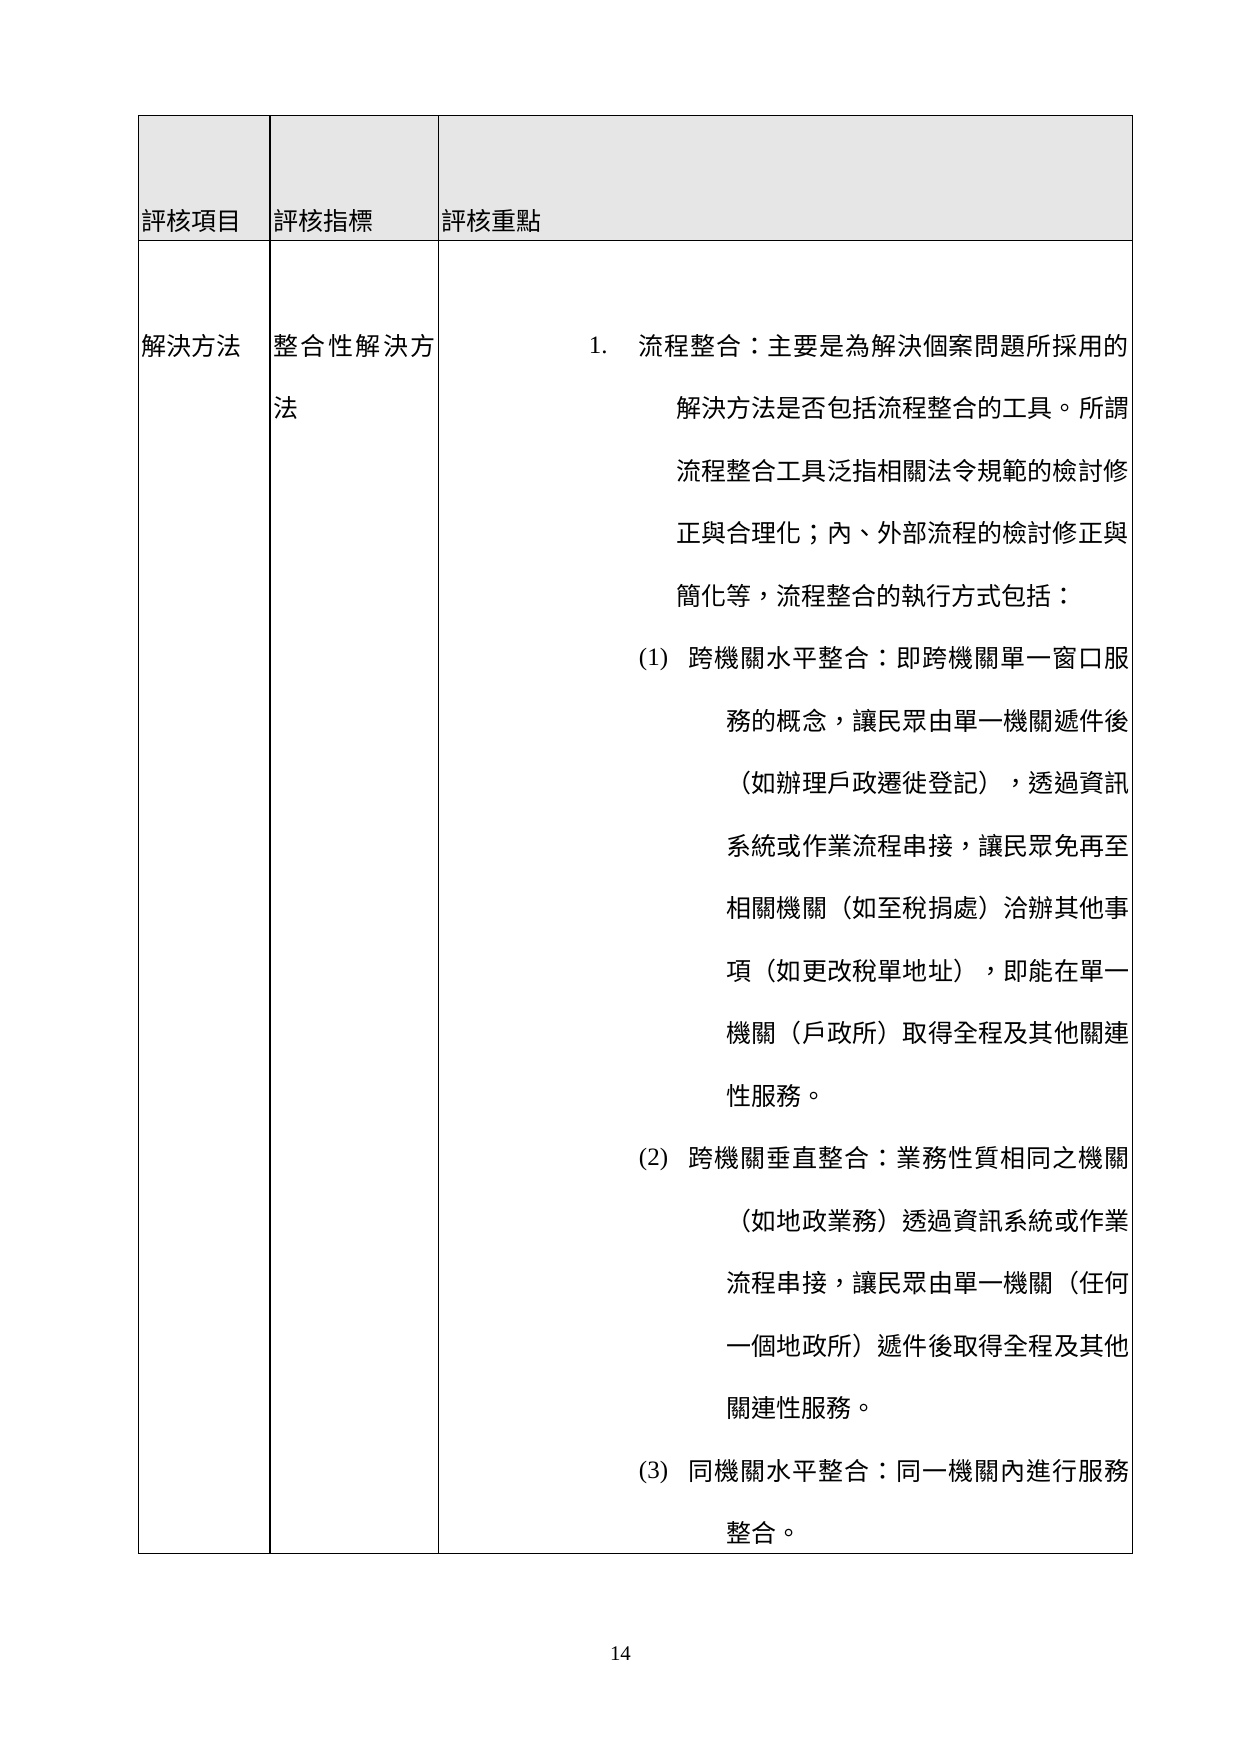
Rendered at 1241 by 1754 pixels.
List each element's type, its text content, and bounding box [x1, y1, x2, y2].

table_header 評核重點 [439, 116, 1132, 240]
table_cell 流程整合：主要是為解決個案問題所採用的解決方法是否包括流程整合的工具。所謂流程整合工具泛指相關法令規範的檢討修正與合理化；內、外部流程的檢討修正與簡化等，流程整合的執行方式包括： 跨機關水平整合：即跨機關單一窗口服務的概念，讓民眾由單一機關遞件後（如辦理戶政遷徙登記），透過資訊系統或作業流程串接，讓民眾免再至相關機關（如至稅捐處）洽辦其他事項（如更改稅單地址），即能在單一機關（戶政所）取得全程及其他關連性服務。 跨機關垂直整合：業務性質相同之機關（如地政業務）透過資訊系統或作業流程串接，讓民眾由單一機關（任何一個地政所）遞件後取得全程及其他關連性服務。 同機關水平整合：同一機關內進行服務整合。 資通訊（ICT）服務導入：搭配導入ICT服務，可有效提升整體便民程度，主要工具及執行方式包括： 運用線上服務系統：係以網路方式提供給民眾網路申辦服務，包括服務內容說明、申請書表下載、民眾線上申辦或預約服務等方式之服務，利用資訊網絡管道提供民眾或企業便利服務。 運用辦公室自動化系統：係因應業務服務需求，於機關內部運用行政資訊系統作業，促使內部資訊快速流通與容易取得，提升作業效率。 提供主動服務：提供以「使用者導向」的政府資訊整合服務，服務化被動為主動，主動推播訊息到使用者的服務機制，全面提升政府網路資訊之附加價值。 結合社會資源：如運用志工服務，整合民間團體與建立社區夥伴關係，或透過公私協力、異業結盟等方式。 其他可促進專案服務效能之工具與作法。 [439, 241, 1132, 1552]
table_cell 解決方法 [139, 241, 269, 1552]
table_cell 整合性解決方法 [271, 241, 438, 1552]
table_header 評核指標 [271, 116, 438, 240]
table_header 評核項目 [139, 116, 269, 240]
